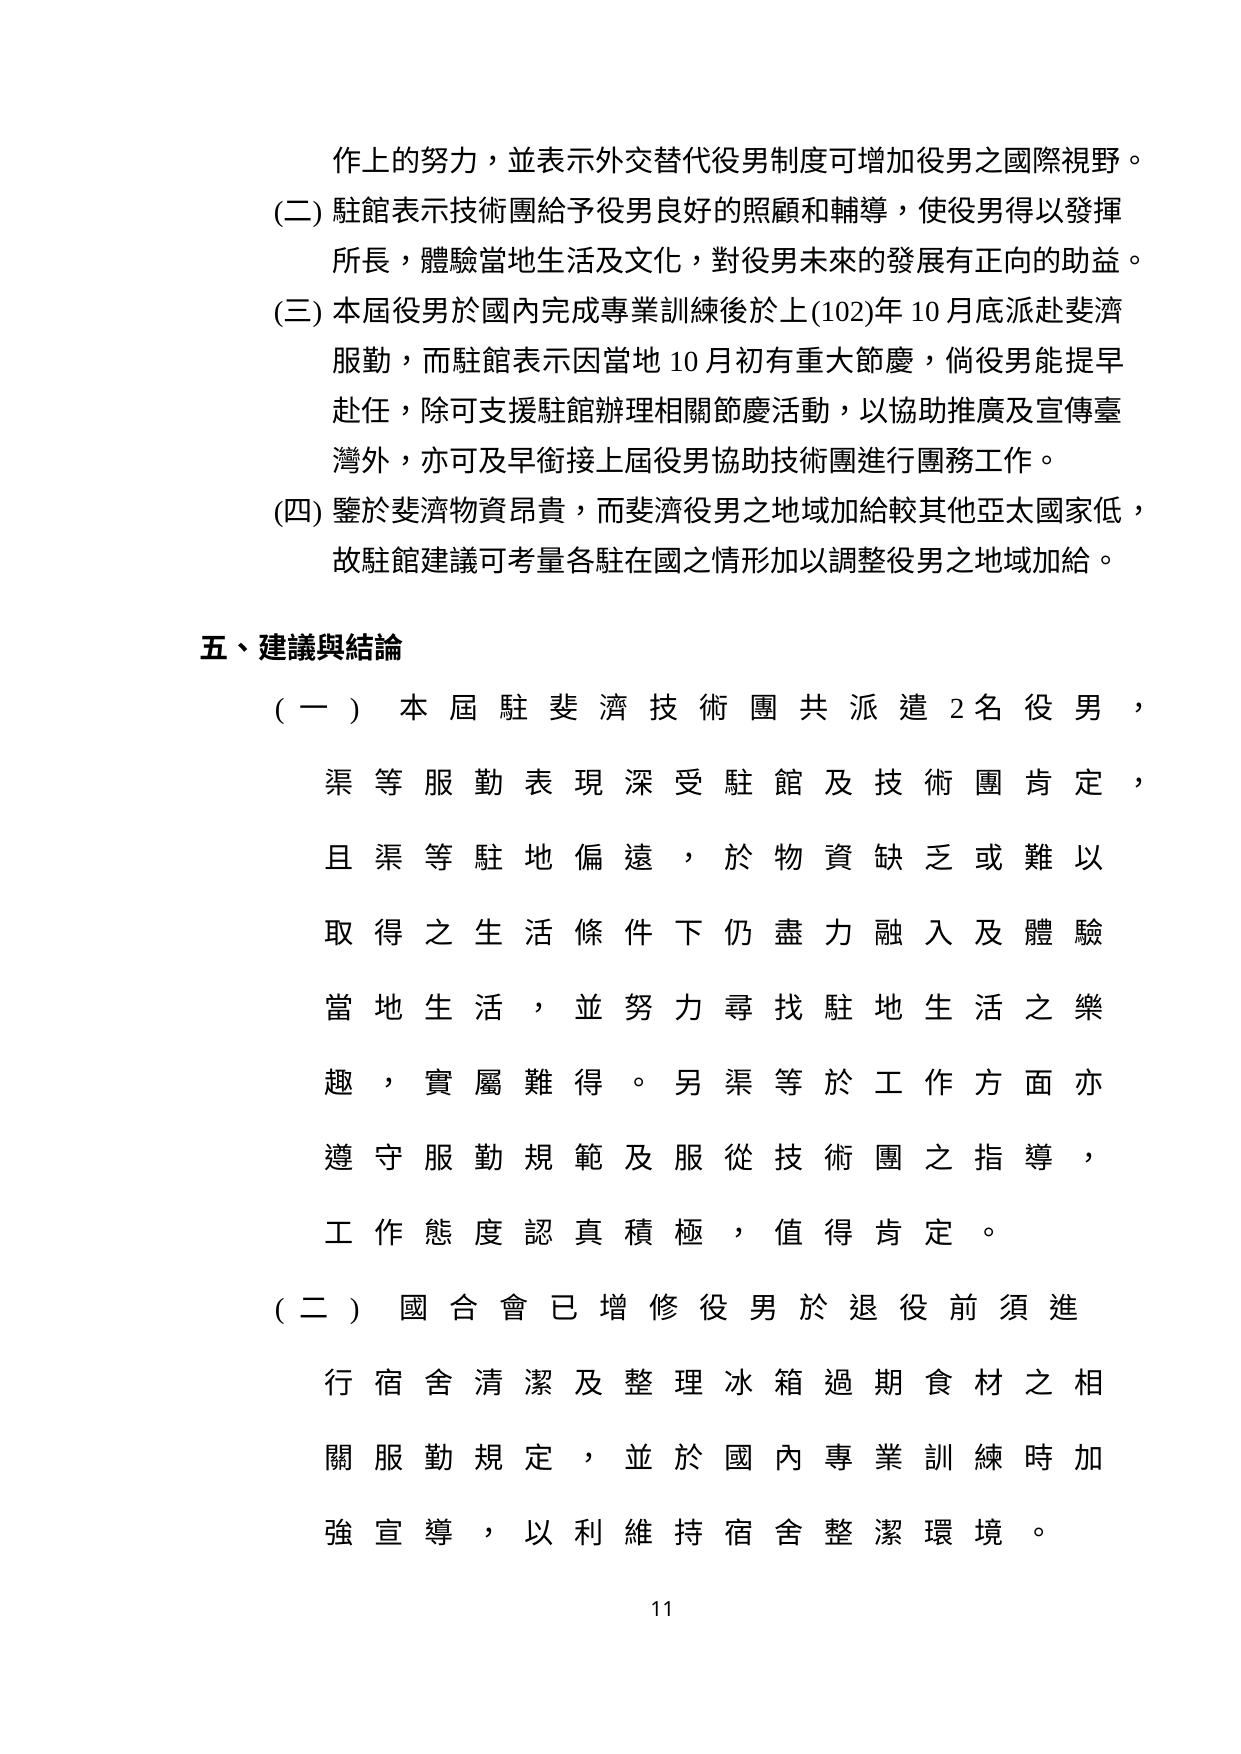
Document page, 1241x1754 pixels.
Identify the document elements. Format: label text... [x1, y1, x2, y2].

subtitle 五、建議與結論 [199, 619, 1124, 669]
list 本屆駐斐濟技術團共派遣2名役男，渠等服勤表現深受駐館及技術團肯定，且渠等駐地偏遠，於物資缺乏或難以取得之生活條件下仍盡力融入及體驗當地生活，並努力尋找駐地生活之樂趣，實屬難得。另渠等於工作方面亦遵守服勤規範及服從技術團之指導，工作態度認真積極，值得肯定。 [273, 669, 1124, 1269]
list 本屆役男於國內完成專業訓練後於上(102)年10月底派赴斐濟服勤，而駐館表示因當地10月初有重大節慶，倘役男能提早赴任，除可支援駐館辦理相關節慶活動，以協助推廣及宣傳臺灣外，亦可及早銜接上屆役男協助技術團進行團務工作。 [273, 281, 1124, 481]
list 駐館表示技術團給予役男良好的照顧和輔導，使役男得以發揮所長，體驗當地生活及文化，對役男未來的發展有正向的助益。 [273, 181, 1124, 281]
list 駐館非常肯定本屆役男於駐地服勤期間的表現，不論在協助駐館活動或技術團工作上均有傑出表現，另亦感激渠等在外交工作上的努力，並表示外交替代役男制度可增加役男之國際視野。 [273, 131, 1124, 181]
list 鑒於斐濟物資昂貴，而斐濟役男之地域加給較其他亞太國家低，故駐館建議可考量各駐在國之情形加以調整役男之地域加給。 [273, 481, 1124, 581]
list 國合會已增修役男於退役前須進行宿舍清潔及整理冰箱過期食材之相關服勤規定，並於國內專業訓練時加強宣導，以利維持宿舍整潔環境。 [273, 1269, 1124, 1569]
